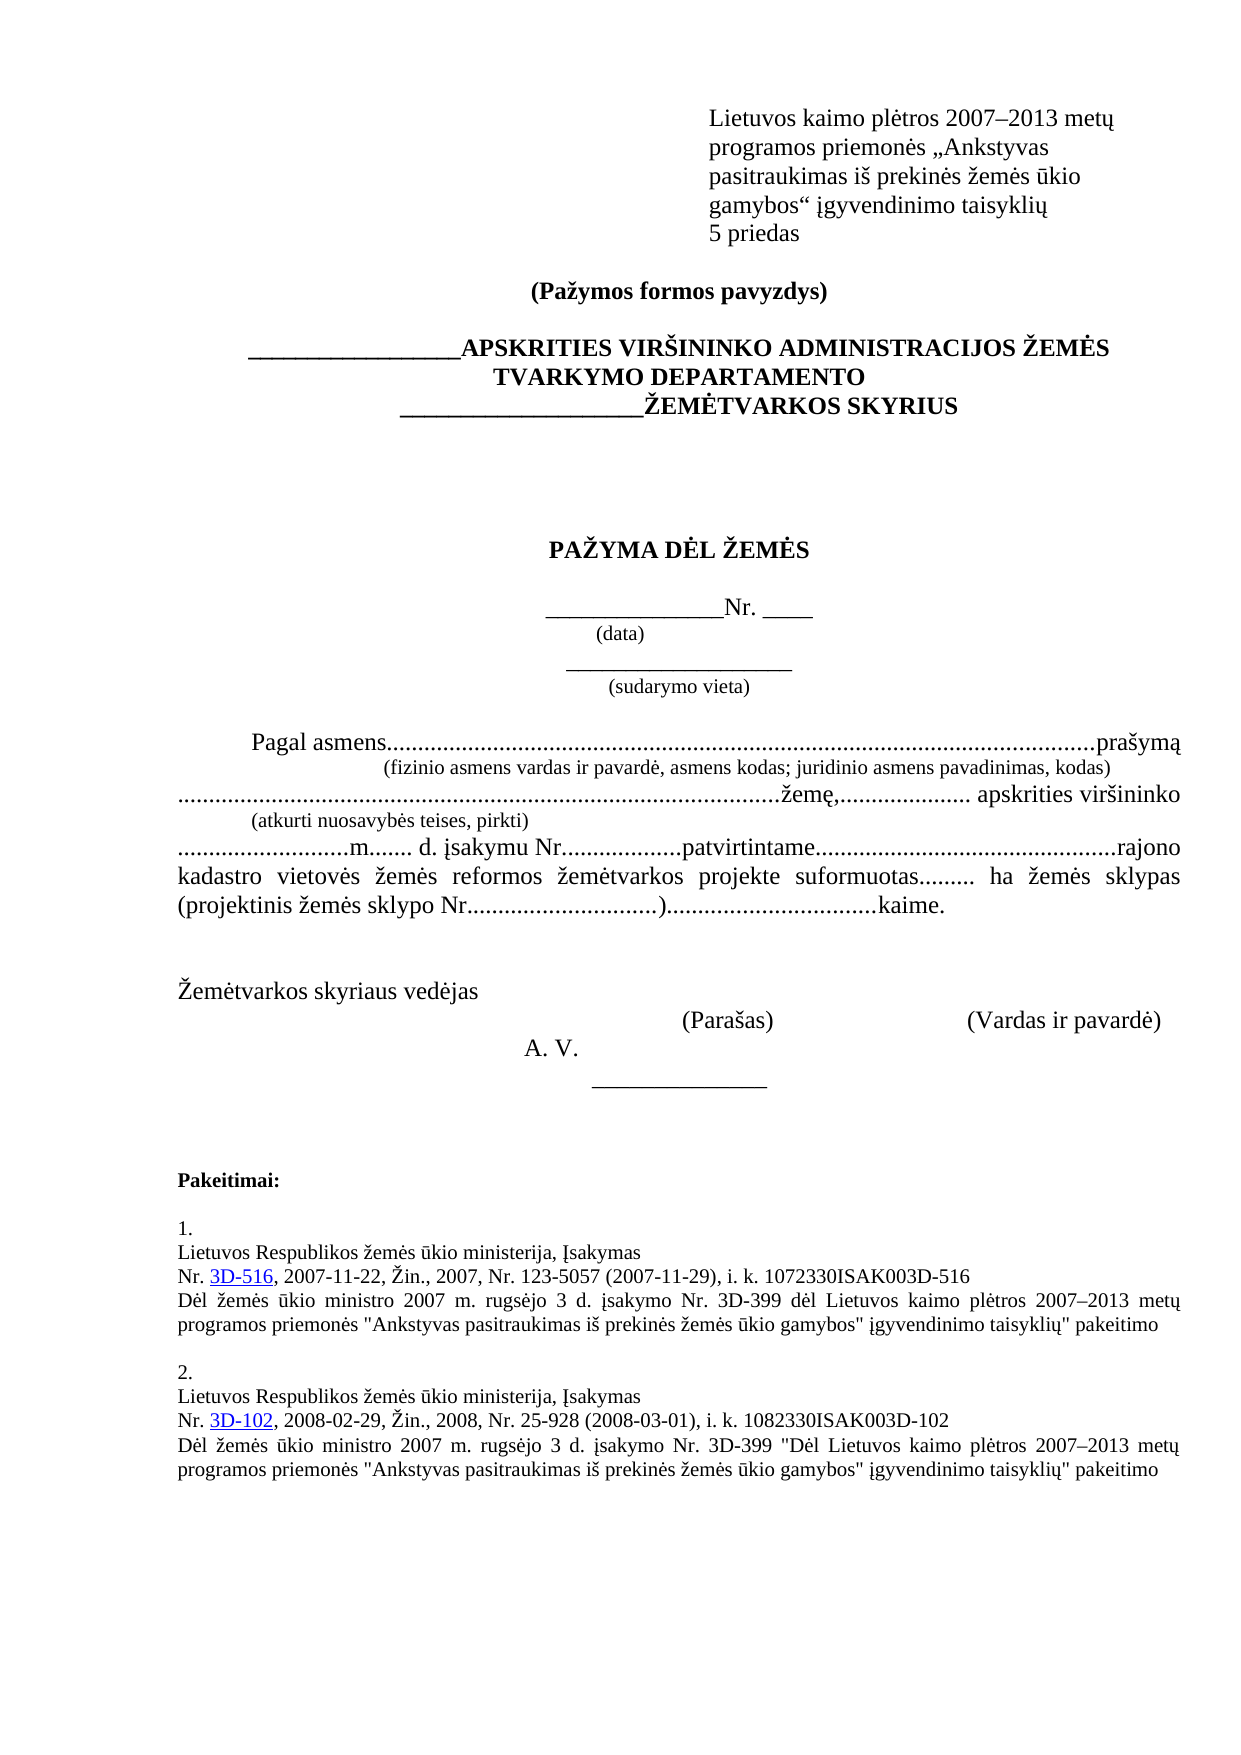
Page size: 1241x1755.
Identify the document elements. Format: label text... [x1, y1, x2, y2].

text (Pažymos formos pavyzdys) [177, 276, 1181, 305]
text A. V. [177, 1033, 1181, 1062]
text Nr. 3D-102, 2008-02-29, Žin., 2008, Nr. 25-928 (2008-03-01), i. k. 1082330ISAK003D-102 [177, 1408, 1181, 1432]
text (sudarymo vieta) [177, 674, 1181, 698]
text (data) [59, 621, 1181, 645]
text 2. [177, 1360, 1181, 1384]
text Pakeitimai: [177, 1168, 1181, 1192]
text Dėl žemės ūkio ministro 2007 m. rugsėjo 3 d. įsakymo Nr. 3D-399 "Dėl Lietuvos kaimo plėtros 2007–2013 metų programos priemonės "Ankstyvas pasitraukimas iš prekinės žemės ūkio gamybos" įgyvendinimo taisyklių" pakeitimo [177, 1432, 1181, 1481]
text . žemę,..................... apskrities viršininko [177, 779, 1181, 808]
text APSKRITIES VIRŠININKO ADMINISTRACIJOS ŽEMĖS TVARKYMO DEPARTAMENTO [177, 333, 1181, 391]
text (Parašas) (Vardas ir pavardė) [177, 1005, 1181, 1033]
text kadastro vietovės žemės reformos žemėtvarkos projekte suformuotas......... ha žemės sklypas (projektinis žemės sklypo Nr. ) kaime. [177, 861, 1181, 918]
text Dėl žemės ūkio ministro 2007 m. rugsėjo 3 d. įsakymo Nr. 3D-399 dėl Lietuvos kaimo plėtros 2007–2013 metų programos priemonės "Ankstyvas pasitraukimas iš prekinės žemės ūkio gamybos" įgyvendinimo taisyklių" pakeitimo [177, 1288, 1181, 1336]
text Pagal asmens prašymą [177, 727, 1181, 755]
text (atkurti nuosavybės teises, pirkti) [177, 808, 1181, 832]
text Nr. 3D-516, 2007-11-22, Žin., 2007, Nr. 123-5057 (2007-11-29), i. k. 1072330ISAK003D-516 [177, 1264, 1181, 1288]
text 1. [177, 1216, 1181, 1240]
text Lietuvos Respublikos žemės ūkio ministerija, Įsakymas [177, 1384, 1181, 1408]
text ŽEMĖTVARKOS SKYRIUS [177, 391, 1181, 420]
text Nr. ____ [177, 592, 1181, 621]
text Lietuvos kaimo plėtros 2007–2013 metų programos priemonės „Ankstyvas pasitraukimas iš prekinės žemės ūkio gamybos“ įgyvendinimo taisyklių [709, 103, 1181, 218]
text Žemėtvarkos skyriaus vedėjas [177, 976, 1181, 1005]
text PAŽYMA DĖL ŽEMĖS [177, 535, 1181, 563]
text (fizinio asmens vardas ir pavardė, asmens kodas; juridinio asmens pavadinimas, kodas) [177, 755, 1181, 779]
text ______________ [177, 1062, 1181, 1091]
text 5 priedas [709, 218, 1181, 247]
text m....... d. įsakymu Nr. patvirtintame rajono [177, 832, 1181, 861]
text Lietuvos Respublikos žemės ūkio ministerija, Įsakymas [177, 1240, 1181, 1264]
